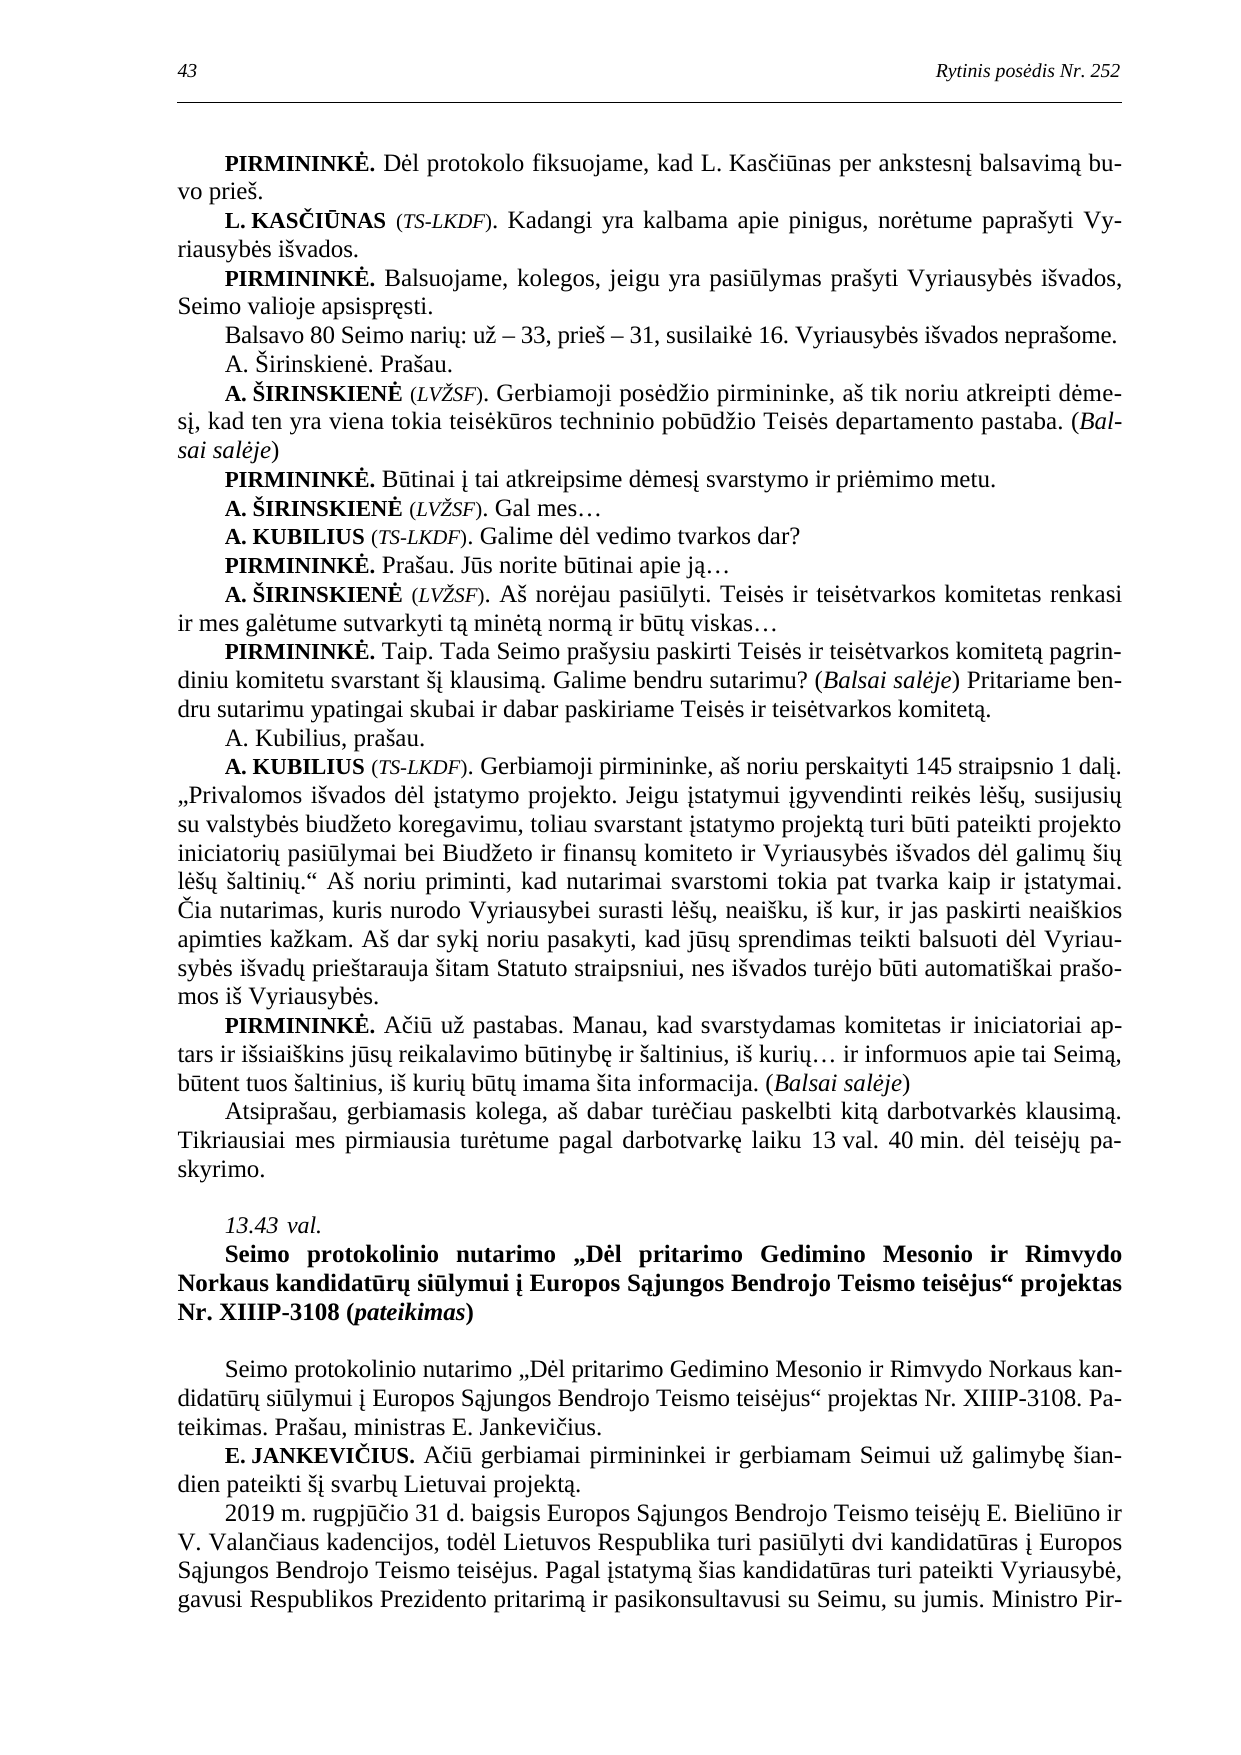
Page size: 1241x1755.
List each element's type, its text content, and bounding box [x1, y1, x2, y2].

text PIRMININKĖ. Dėl pro­to­ko­lo fik­suo­ja­me, kad L. Kas­čiū­nas per anks­tes­nį bal­sa­vi­mą bu­vo prieš. [177, 148, 1122, 205]
text PIRMININKĖ. Ačiū už pa­sta­bas. Ma­nau, kad svars­ty­da­mas ko­mi­te­tas ir ini­cia­to­riai ap­tars ir iš­si­aiš­kins jū­sų rei­ka­la­vi­mo bū­ti­ny­bę ir šal­ti­nius, iš ku­rių… ir in­for­muos apie tai Sei­mą, bū­tent tuos šal­ti­nius, iš ku­rių bū­tų ima­ma ši­ta in­for­ma­ci­ja. (Bal­sai sa­lė­je) [177, 1010, 1122, 1096]
text PIRMININKĖ. Bal­suo­ja­me, ko­le­gos, jei­gu yra pa­siū­ly­mas pra­šy­ti Vy­riau­sy­bės iš­va­dos, Sei­mo va­lio­je ap­si­spręs­ti. [177, 263, 1122, 320]
text E. JANKEVIČIUS. Ačiū ger­bia­mai pir­mi­nin­kei ir ger­bia­mam Sei­mui už ga­li­my­bę šian­dien pa­teik­ti šį svar­bų Lie­tu­vai pro­jek­tą. [177, 1440, 1122, 1498]
text Bal­sa­vo 80 Sei­mo na­rių: už – 33, prieš – 31, su­si­lai­kė 16. Vy­riau­sy­bės iš­va­dos ne­pra­šo­me. [177, 320, 1122, 349]
text A. ŠIRINSKIENĖ (LVŽSF). Ger­bia­mo­ji po­sė­džio pir­mi­nin­ke, aš tik no­riu at­kreip­ti dė­me­sį, kad ten yra vie­na to­kia tei­sė­kū­ros tech­ni­nio po­bū­džio Tei­sės de­par­ta­men­to pa­sta­ba. (Bal­sai sa­lė­je) [177, 378, 1122, 464]
text Sei­mo pro­to­ko­li­nio nu­ta­ri­mo „Dėl pri­ta­ri­mo Ge­di­mi­no Me­so­nio ir Rim­vy­do Norkaus kan­di­da­tū­rų siū­ly­mui į Eu­ro­pos Są­jun­gos Ben­dro­jo Teis­mo tei­sė­jus“ pro­jek­tas Nr. XIIIP-3108 (pa­tei­ki­mas) [177, 1239, 1122, 1325]
text L. KASČIŪNAS (TS-LKDF). Ka­dan­gi yra kal­ba­ma apie pi­ni­gus, no­rė­tu­me pa­pra­šy­ti Vy­riau­sy­bės iš­va­dos. [177, 205, 1122, 263]
text A. ŠIRINSKIENĖ (LVŽSF). Gal mes… [177, 493, 1122, 521]
text A. ŠIRINSKIENĖ (LVŽSF). Aš no­rė­jau pa­siū­ly­ti. Tei­sės ir tei­sėt­var­kos ko­mi­te­tas ren­ka­si ir mes ga­lė­tu­me su­tvar­ky­ti tą mi­nė­tą nor­mą ir bū­tų vis­kas… [177, 579, 1122, 636]
text At­si­pra­šau, ger­bia­ma­sis ko­le­ga, aš da­bar tu­rė­čiau pa­skelb­ti ki­tą dar­bo­tvarkės klau­si­mą. Tik­riau­siai mes pir­miau­sia tu­rė­tu­me pa­gal dar­bo­tvarkę lai­ku 13 val. 40 min. dėl tei­sė­jų pa­skyri­mo. [177, 1096, 1122, 1183]
text A. KUBILIUS (TS-LKDF). Ga­li­me dėl ve­di­mo tvar­kos dar? [177, 521, 1122, 550]
text PIRMININKĖ. Taip. Ta­da Sei­mo pra­šy­siu pa­skir­ti Tei­sės ir tei­sėt­var­kos ko­mi­te­tą pa­grin­di­niu ko­mi­te­tu svars­tant šį klau­si­mą. Ga­li­me ben­dru su­ta­ri­mu? (Bal­sai sa­lė­je) Pri­ta­ria­me ben­dru su­ta­ri­mu ypa­tin­gai sku­bai ir da­bar pa­ski­ria­me Tei­sės ir tei­sėt­var­kos ko­mi­te­tą. [177, 636, 1122, 723]
text Sei­mo pro­to­ko­li­nio nu­ta­ri­mo „Dėl pri­ta­ri­mo Ge­di­mi­no Me­so­nio ir Rim­vy­do Nor­kaus kan­di­da­tū­rų siū­ly­mui į Eu­ro­pos Są­jun­gos Ben­dro­jo Teis­mo tei­sė­jus“ pro­jek­tas Nr. XIIIP-3108. Pa­tei­ki­mas. Pra­šau, mi­nist­ras E. Jan­ke­vi­čius. [177, 1354, 1122, 1440]
text A. Ši­rins­kie­nė. Pra­šau. [177, 349, 1122, 378]
text PIRMININKĖ. Pra­šau. Jūs no­ri­te bū­ti­nai apie ją… [177, 550, 1122, 579]
text A. KUBILIUS (TS-LKDF). Ger­bia­mo­ji pir­mi­nin­ke, aš no­riu per­skai­ty­ti 145 straips­nio 1 da­lį. „Pri­va­lo­mos iš­va­dos dėl įsta­ty­mo pro­jek­to. Jei­gu įsta­ty­mui įgy­ven­din­ti rei­kės lė­šų, su­si­ju­sių su vals­ty­bės biu­dže­to ko­re­ga­vi­mu, to­liau svars­tant įsta­ty­mo pro­jek­tą tu­ri bū­ti pa­teik­ti pro­jek­to ini­cia­to­rių pa­siū­ly­mai bei Biu­dže­to ir fi­nan­sų ko­mi­te­to ir Vy­riau­sy­bės iš­va­dos dėl ga­li­mų šių lė­šų šal­ti­nių.“ Aš no­riu pri­min­ti, kad nu­ta­ri­mai svars­to­mi to­kia pat tvar­ka kaip ir įsta­ty­mai. Čia nu­ta­ri­mas, ku­ris nu­ro­do Vy­riau­sy­bei su­ras­ti lė­šų, ne­aiš­ku, iš kur, ir jas pa­skir­ti ne­aiš­kios ap­im­ties kaž­kam. Aš dar sy­kį no­riu pa­sa­ky­ti, kad jū­sų spren­di­mas teik­ti bal­suo­ti dėl Vy­riau­sy­bės iš­va­dų prieš­ta­rau­ja ši­tam Sta­tu­to straips­niui, nes iš­va­dos tu­rė­jo bū­ti au­to­ma­tiš­kai pra­šo­mos iš Vy­riau­sy­bės. [177, 751, 1122, 1010]
text 13.43 val. [224, 1211, 1122, 1239]
text PIRMININKĖ. Bū­ti­nai į tai at­kreip­si­me dė­me­sį svars­ty­mo ir pri­ėmi­mo me­tu. [177, 464, 1122, 493]
text 2019 m. rug­pjū­čio 31 d. baig­sis Eu­ro­pos Są­jun­gos Ben­dro­jo Teis­mo tei­sė­jų E. Bie­liū­no ir V. Va­lan­čiaus ka­den­ci­jos, to­dėl Lie­tu­vos Res­pub­li­ka tu­ri pa­siū­ly­ti dvi kan­di­da­tū­ras į Eu­ro­pos Są­jun­gos Ben­dro­jo Teis­mo tei­sė­jus. Pa­gal įsta­ty­mą šias kan­di­da­tū­ras tu­ri pa­teik­ti Vy­riau­sy­bė, ga­vu­si Res­pub­li­kos Pre­zi­den­to pri­ta­ri­mą ir pa­si­kon­sul­ta­vu­si su Sei­mu, su ju­mis. Mi­nist­ro Pir­ [177, 1498, 1122, 1613]
text A. Ku­bi­lius, pra­šau. [177, 723, 1122, 751]
